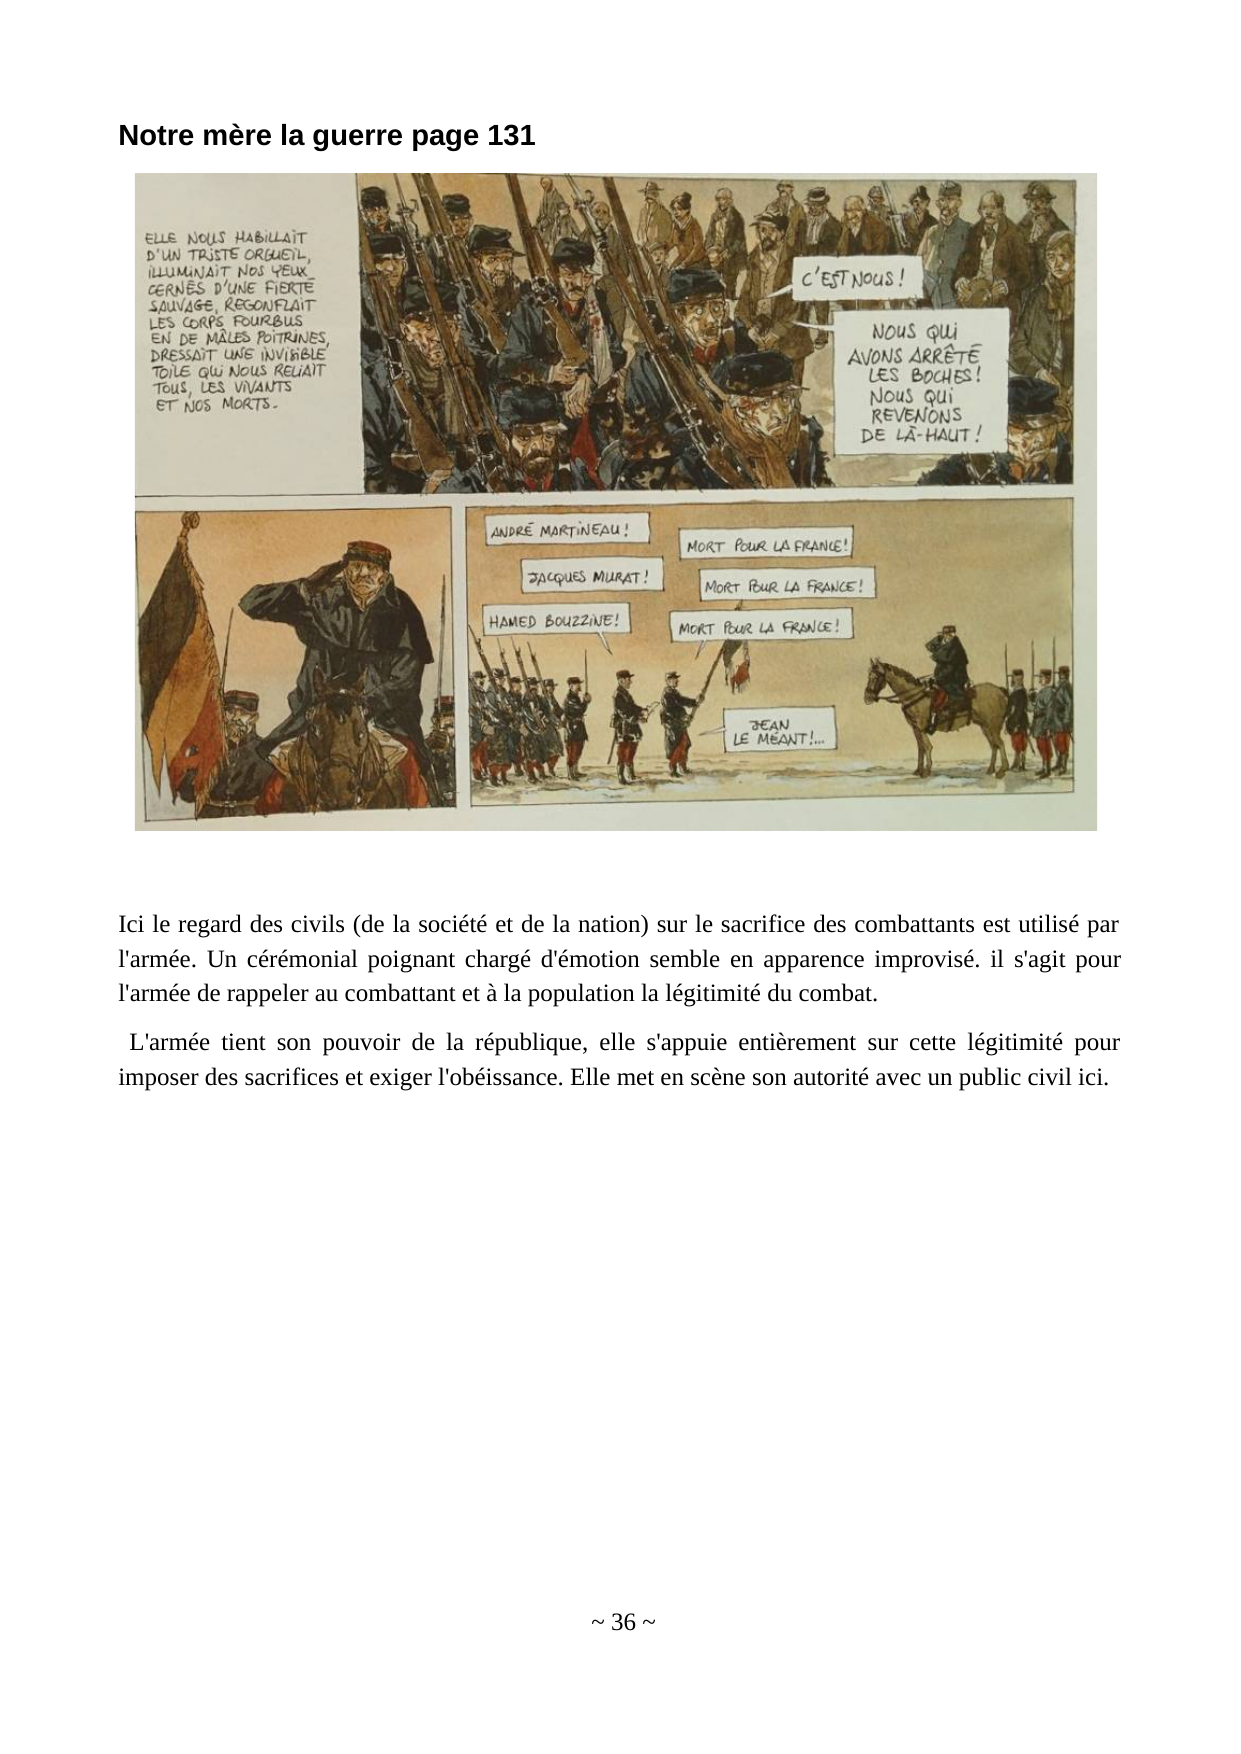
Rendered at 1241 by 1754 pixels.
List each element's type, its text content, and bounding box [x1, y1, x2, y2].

subtitle Notre mère la guerre page 131 [118, 118, 1122, 152]
picture [134, 173, 1098, 831]
text L'armée tient son pouvoir de la république, elle s'appuie entièrement sur cette légitimité pour imposer des sacrifices et exiger l'obéissance. Elle met en scène son autorité avec un public civil ici. [118, 1027, 1122, 1091]
text Ici le regard des civils (de la société et de la nation) sur le sacrifice des combattants est utilisé par l'armée. Un cérémonial poignant chargé d'émotion semble en apparence improvisé. il s'agit pour l'armée de rappeler au combattant et à la population la légitimité du combat. [118, 909, 1122, 1007]
